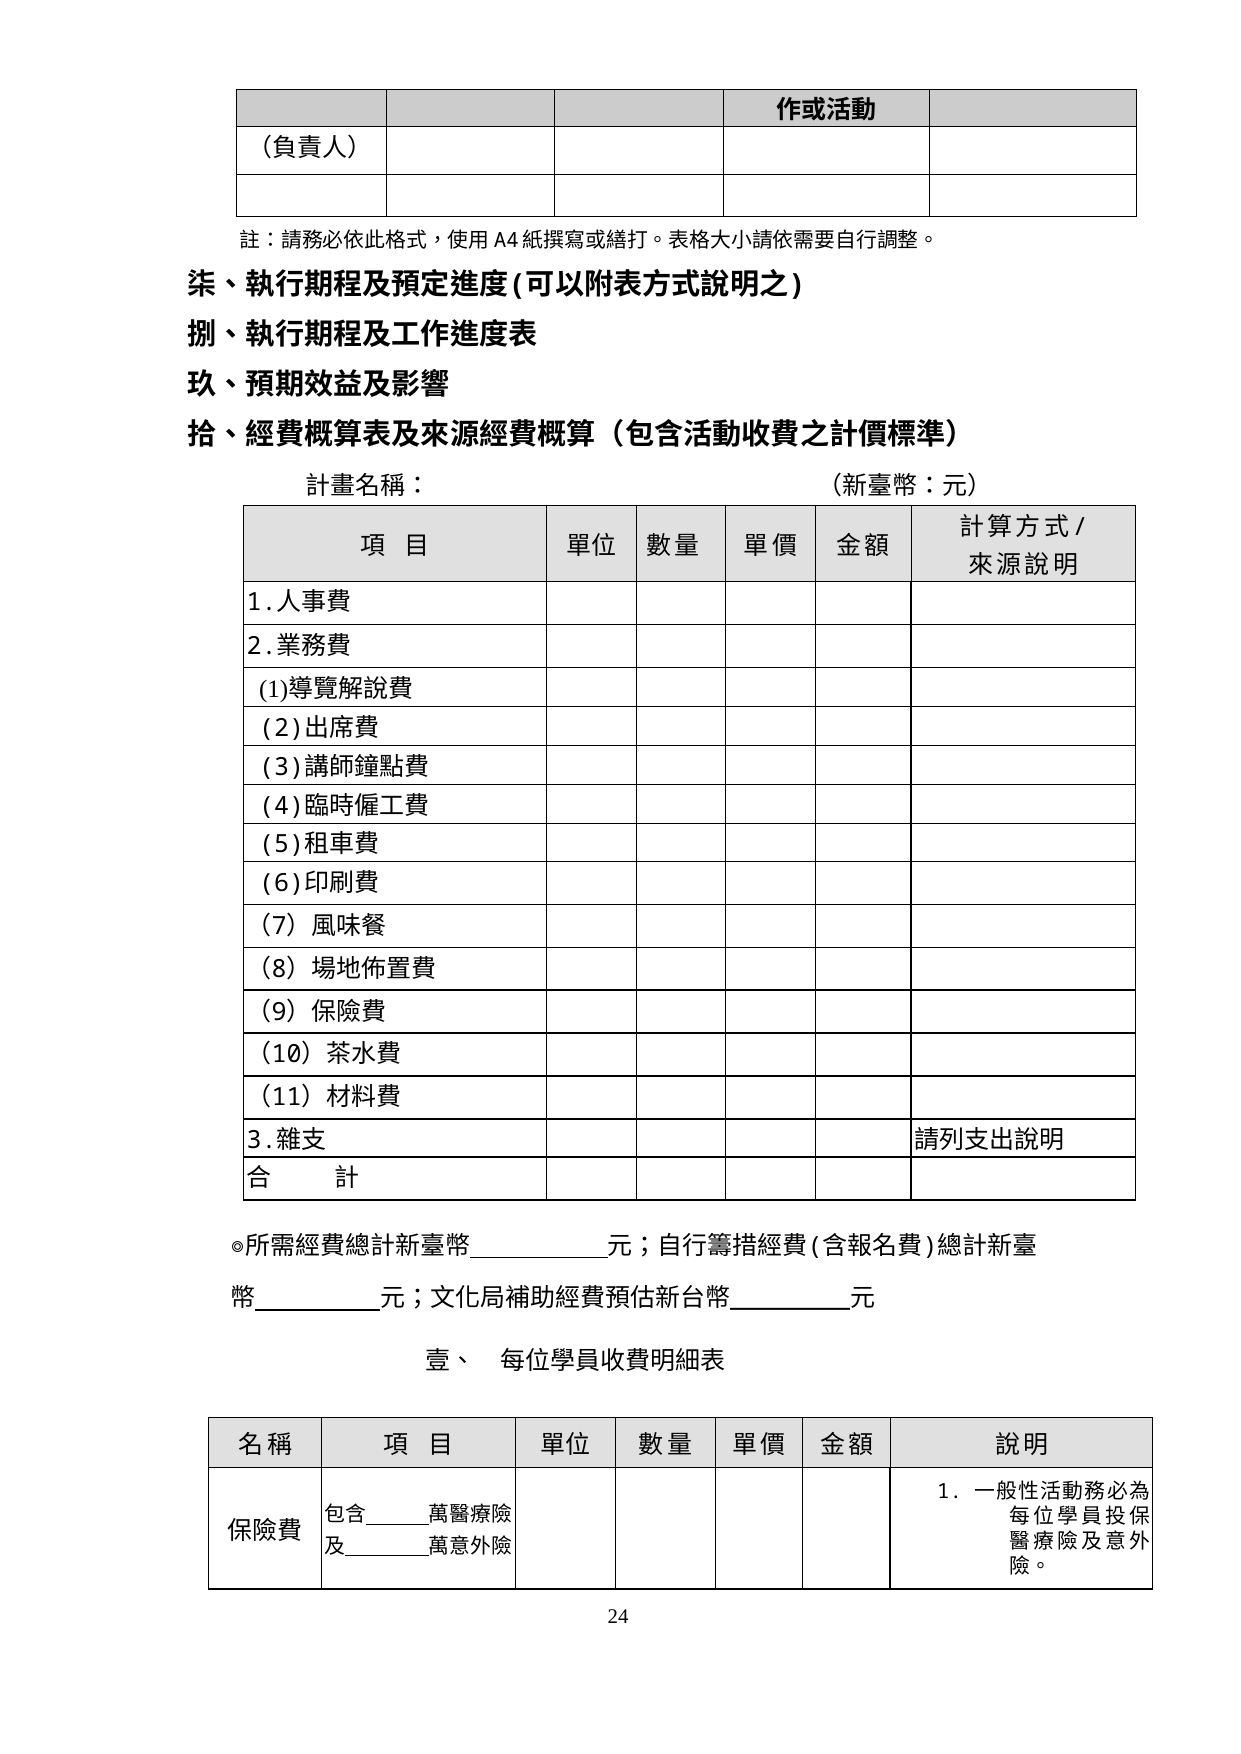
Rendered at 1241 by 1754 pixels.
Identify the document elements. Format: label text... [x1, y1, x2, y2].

table_cell [637, 707, 725, 744]
table_cell [912, 991, 1135, 1032]
table_header 項 目 [322, 1418, 515, 1467]
table_cell [237, 90, 386, 126]
table_cell [726, 1034, 815, 1075]
table_cell 請列支出說明 [912, 1120, 1135, 1156]
table_cell [912, 1158, 1135, 1199]
table_cell （8）場地佈置費 [244, 948, 546, 989]
table_cell [816, 668, 910, 706]
table_cell [555, 175, 723, 216]
table_cell [816, 582, 910, 623]
table_cell [547, 1077, 636, 1118]
table_cell [912, 1034, 1135, 1075]
table_cell [637, 625, 725, 666]
table_cell 講師鐘點費 [244, 746, 546, 784]
table_cell 作或活動 [724, 90, 929, 126]
table_cell [637, 785, 725, 823]
table_cell [726, 905, 815, 946]
table_cell [637, 824, 725, 861]
table_cell [912, 862, 1135, 903]
table_cell [912, 905, 1135, 946]
table_cell [726, 785, 815, 823]
table_cell [637, 582, 725, 623]
table_cell [816, 905, 910, 946]
table_cell [616, 1468, 715, 1588]
text 計畫名稱： （新臺幣：元） [187, 454, 1048, 504]
table_cell 一般性活動務必為每位學員投保醫療險及意外險。 活動地點為水域、山域或危險性較高之活動，務必增加保額。 為落實使用者付費觀念，參與本活動者應負擔部分費用：即至少為總額(含保險費、車資、餐飲及住宿費四項)之三分之一。 一日遊路線不需編列住宿費。 [891, 1468, 1152, 1588]
text 玖、預期效益及影響 [187, 354, 1048, 404]
table_header 數量 [637, 506, 725, 581]
table_cell 3.雜支 [244, 1120, 546, 1156]
table_cell [912, 582, 1135, 623]
table_cell [726, 707, 815, 744]
table_cell [912, 707, 1135, 744]
table_cell [637, 862, 725, 903]
table_cell [547, 785, 636, 823]
table_cell （10）茶水費 [244, 1034, 546, 1075]
table_cell [816, 785, 910, 823]
table_cell [930, 175, 1136, 216]
table_header 計算方式/ 來源說明 [912, 506, 1135, 581]
table_cell （負責人） [237, 127, 386, 174]
table_cell [516, 1468, 615, 1588]
table_cell [547, 1158, 636, 1199]
table_cell 出席費 [244, 707, 546, 744]
table_cell [726, 625, 815, 666]
table_cell [816, 862, 910, 903]
table_cell （11）材料費 [244, 1077, 546, 1118]
table_header 單位 [547, 506, 636, 581]
table_cell [547, 991, 636, 1032]
table_cell 包含 萬醫療險 及 萬意外險 [322, 1468, 515, 1588]
table_cell [726, 1158, 815, 1199]
table_cell [726, 862, 815, 903]
table_header 金額 [816, 506, 911, 581]
table_cell [726, 668, 815, 706]
table_cell [547, 948, 636, 989]
table_cell [816, 707, 910, 744]
table_cell [724, 175, 929, 216]
table_cell 印刷費 [244, 862, 546, 903]
table_header 單價 [716, 1418, 802, 1467]
table_cell [912, 746, 1135, 784]
table_cell [555, 90, 723, 126]
table_cell [547, 746, 636, 784]
table_cell （7）風味餐 [244, 905, 546, 946]
table_cell [547, 707, 636, 744]
table_cell [547, 1120, 636, 1156]
table_cell [637, 746, 725, 784]
table_cell [547, 1034, 636, 1075]
table_header 名稱 [209, 1418, 321, 1467]
table_cell 2.業務費 [244, 625, 546, 666]
table_cell [816, 1077, 910, 1118]
table_cell [912, 625, 1135, 666]
table_header 數量 [616, 1418, 715, 1467]
table_header 說明 [891, 1418, 1152, 1467]
table_cell [816, 824, 910, 861]
table_cell [237, 175, 386, 216]
table_cell [912, 948, 1135, 989]
text 捌、執行期程及工作進度表 [187, 304, 1048, 354]
table_cell 臨時僱工費 [244, 785, 546, 823]
table_cell [912, 785, 1135, 823]
text ◎所需經費總計新臺幣 元；自行籌措經費(含報名費)總計新臺幣 元；文化局補助經費預估新台幣________元 [230, 1213, 1048, 1317]
table_cell [803, 1468, 889, 1588]
table_cell [930, 90, 1136, 126]
table_cell 導覽解說費 [244, 668, 546, 706]
table_cell [726, 948, 815, 989]
table_cell [637, 1034, 725, 1075]
table_cell [637, 668, 725, 706]
table_cell [637, 1120, 725, 1156]
table_cell [547, 582, 636, 623]
table_cell [637, 948, 725, 989]
table_cell [555, 127, 723, 174]
table_cell [816, 1120, 910, 1156]
table_cell [816, 1158, 910, 1199]
table_cell [547, 862, 636, 903]
table_cell 合 計 [244, 1158, 546, 1199]
table_cell [726, 991, 815, 1032]
text 註：請務必依此格式，使用A4紙撰寫或繕打。表格大小請依需要自行調整。 [187, 217, 1048, 254]
table_cell [716, 1468, 802, 1588]
table_cell 保險費 [209, 1468, 321, 1588]
table_cell [912, 824, 1135, 861]
table_cell （9）保險費 [244, 991, 546, 1032]
table_cell [547, 625, 636, 666]
text 拾、經費概算表及來源經費概算（包含活動收費之計價標準） [187, 404, 1048, 454]
table_cell [637, 991, 725, 1032]
text 柒、執行期程及預定進度(可以附表方式說明之) [187, 254, 1048, 304]
table_cell [816, 991, 910, 1032]
table_cell [816, 625, 910, 666]
table_cell [930, 127, 1136, 174]
table_cell [726, 824, 815, 861]
table_cell [912, 1077, 1135, 1118]
table_cell [387, 90, 554, 126]
table_cell [726, 1077, 815, 1118]
table_cell 1.人事費 [244, 582, 546, 623]
table_header 單價 [726, 506, 815, 581]
table_header 項 目 [244, 506, 546, 581]
table_cell [547, 824, 636, 861]
list 每位學員收費明細表 [425, 1329, 1048, 1379]
table_header 金額 [803, 1418, 890, 1467]
table_cell [637, 1077, 725, 1118]
table_cell [726, 1120, 815, 1156]
table_header 單位 [516, 1418, 615, 1467]
table_cell [637, 1158, 725, 1199]
table_cell [816, 948, 910, 989]
table_cell [547, 905, 636, 946]
table_cell [726, 582, 815, 623]
table_cell [912, 668, 1135, 706]
table_cell [387, 127, 554, 174]
table_cell [547, 668, 636, 706]
table_cell [816, 1034, 910, 1075]
table_cell [724, 127, 929, 174]
table_cell [816, 746, 910, 784]
table_cell [726, 746, 815, 784]
table_cell [387, 175, 554, 216]
table_cell [637, 905, 725, 946]
table_cell 租車費 [244, 824, 546, 861]
